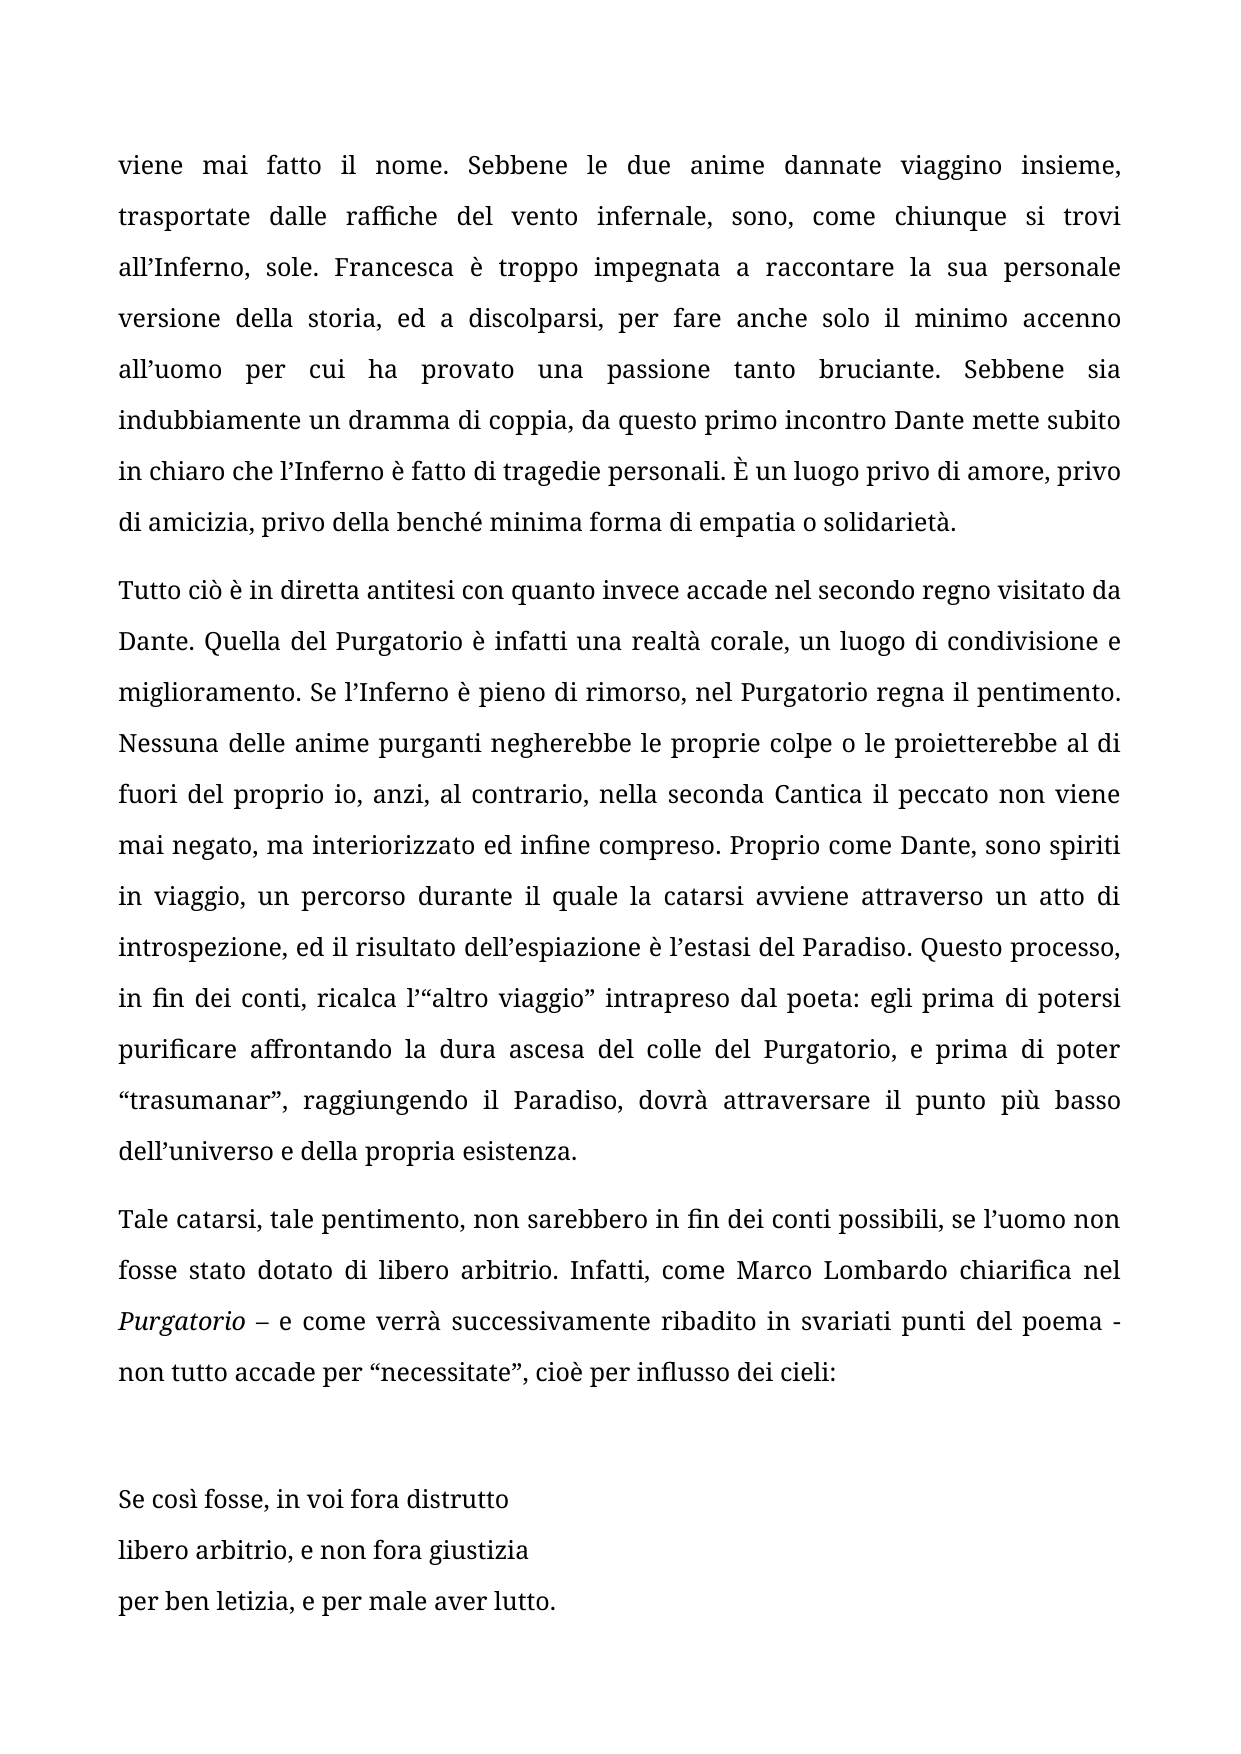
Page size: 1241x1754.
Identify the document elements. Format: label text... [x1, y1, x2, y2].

text Tale catarsi, tale pentimento, non sarebbero in fin dei conti possibili, se l’uomo non fosse stato dotato di libero arbitrio. Infatti, come Marco Lombardo chiarifica nel Purgatorio – e come verrà successivamente ribadito in svariati punti del poema - non tutto accade per “necessitate”, cioè per influsso dei cieli: [118, 1202, 1122, 1389]
text Se così fosse, in voi fora distrutto libero arbitrio, e non fora giustizia per ben letizia, e per male aver lutto. [118, 1481, 1122, 1617]
text Tutto ciò è in diretta antitesi con quanto invece accade nel secondo regno visitato da Dante. Quella del Purgatorio è infatti una realtà corale, un luogo di condivisione e miglioramento. Se l’Inferno è pieno di rimorso, nel Purgatorio regna il pentimento. Nessuna delle anime purganti negherebbe le proprie colpe o le proietterebbe al di fuori del proprio io, anzi, al contrario, nella seconda Cantica il peccato non viene mai negato, ma interiorizzato ed infine compreso. Proprio come Dante, sono spiriti in viaggio, un percorso durante il quale la catarsi avviene attraverso un atto di introspezione, ed il risultato dell’espiazione è l’estasi del Paradiso. Questo processo, in fin dei conti, ricalca l’“altro viaggio” intrapreso dal poeta: egli prima di potersi purificare affrontando la dura ascesa del colle del Purgatorio, e prima di poter “trasumanar”, raggiungendo il Paradiso, dovrà attraversare il punto più basso dell’universo e della propria esistenza. [118, 573, 1122, 1168]
text viene mai fatto il nome. Sebbene le due anime dannate viaggino insieme, trasportate dalle raffiche del vento infernale, sono, come chiunque si trovi all’Inferno, sole. Francesca è troppo impegnata a raccontare la sua personale versione della storia, ed a discolparsi, per fare anche solo il minimo accenno all’uomo per cui ha provato una passione tanto bruciante. Sebbene sia indubbiamente un dramma di coppia, da questo primo incontro Dante mette subito in chiaro che l’Inferno è fatto di tragedie personali. È un luogo privo di amore, privo di amicizia, privo della benché minima forma di empatia o solidarietà. [118, 148, 1122, 539]
